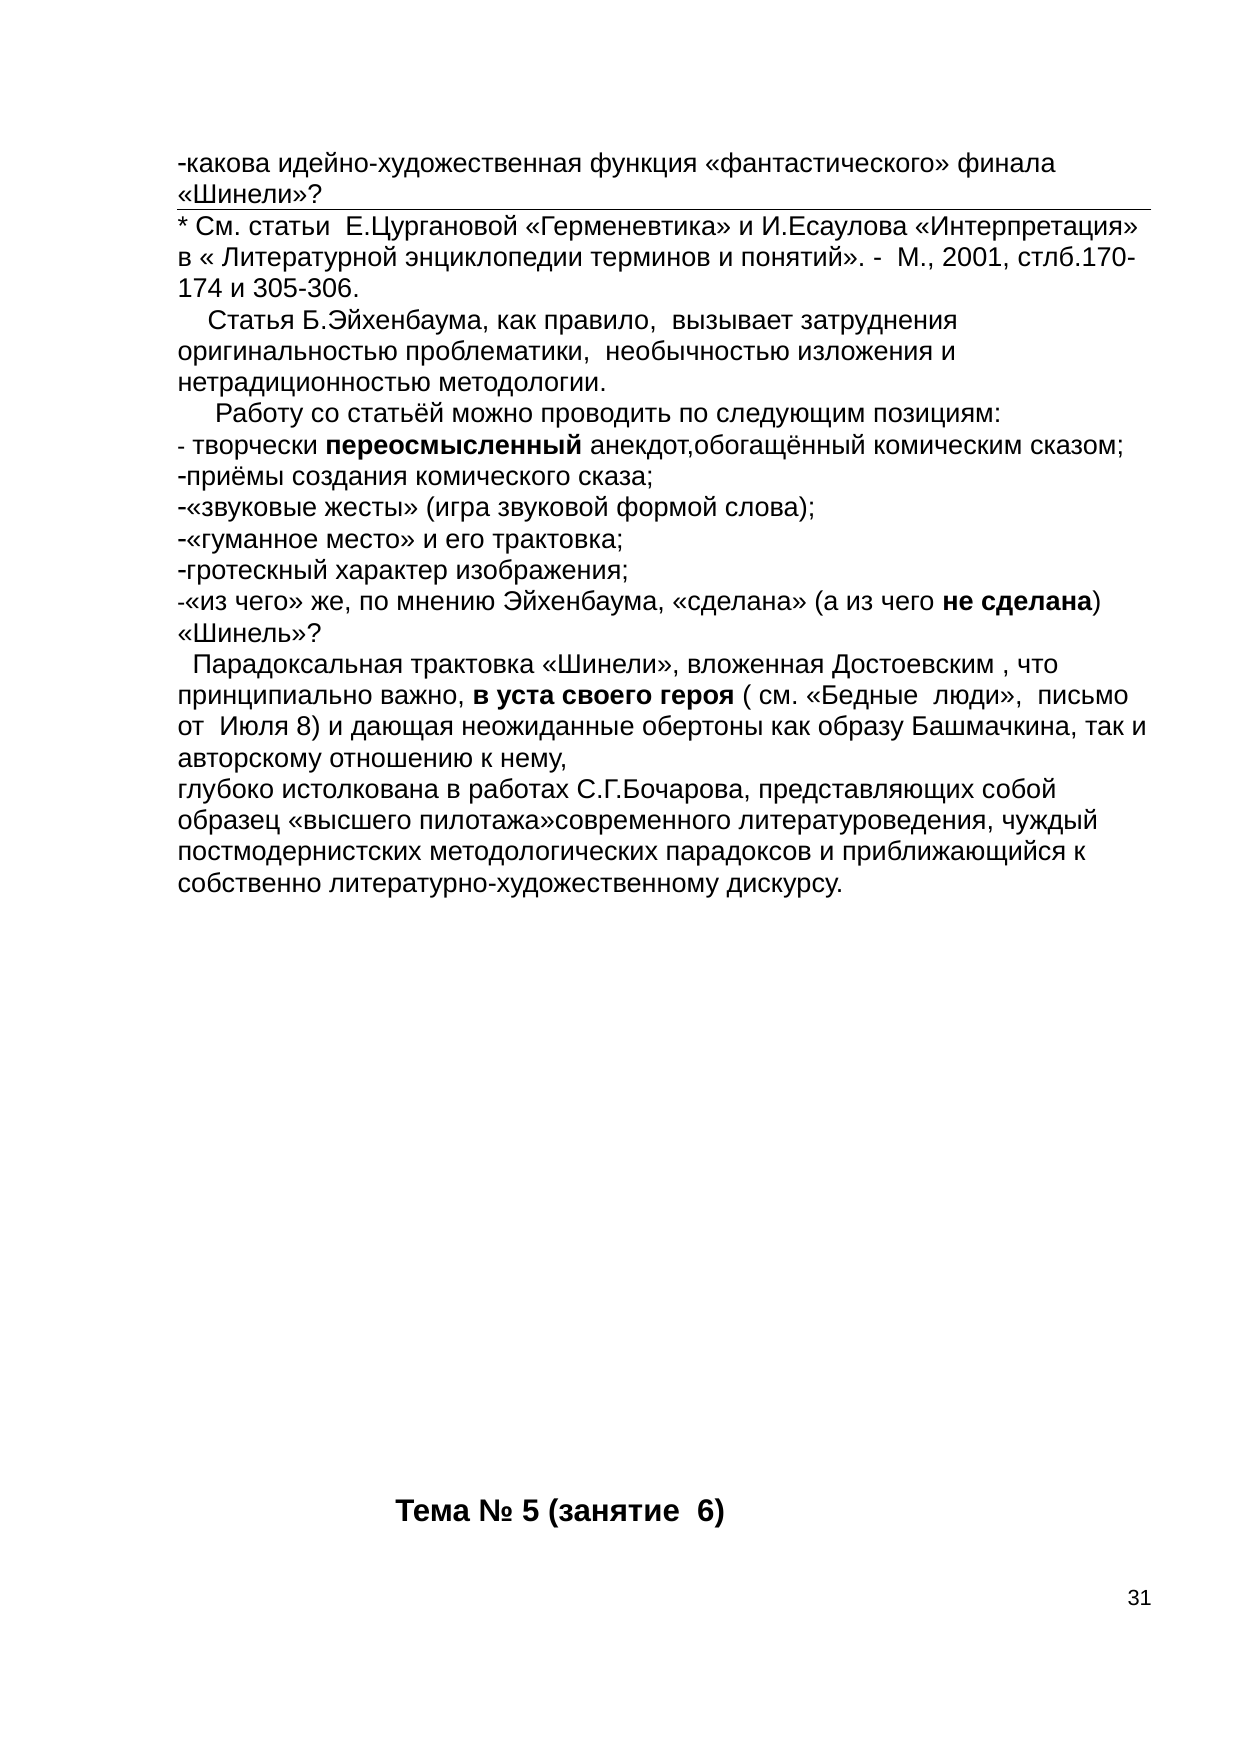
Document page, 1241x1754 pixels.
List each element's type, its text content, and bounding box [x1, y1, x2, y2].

list творчески переосмысленный анекдот,обогащённый комическим сказом; [177, 429, 1151, 460]
list «гуманное место» и его трактовка; [177, 523, 1151, 554]
text * См. статьи Е.Цургановой «Герменевтика» и И.Есаулова «Интерпретация» в « Литературной энциклопедии терминов и понятий». - М., 2001, стлб.170-174 и 305-306. [177, 210, 1151, 304]
text Парадоксальная трактовка «Шинели», вложенная Достоевским , что принципиально важно, в уста своего героя ( см. «Бедные люди», письмо от Июля 8) и дающая неожиданные обертоны как образу Башмачкина, так и авторскому отношению к нему, [177, 648, 1151, 773]
list приёмы создания комического сказа; [177, 460, 1151, 491]
list какова идейно-художественная функция «фантастического» финала «Шинели»? [177, 147, 1151, 209]
text глубоко истолкована в работах С.Г.Бочарова, представляющих собой образец «высшего пилотажа»современного литературоведения, чуждый постмодернистских методологических парадоксов и приближающийся к собственно литературно-художественному дискурсу. [177, 773, 1151, 898]
text Тема № 5 (занятие 6) [177, 1492, 1151, 1528]
list «звуковые жесты» (игра звуковой формой слова); [177, 491, 1151, 523]
list «из чего» же, по мнению Эйхенбаума, «сделана» (а из чего не сделана) «Шинель»? [177, 585, 1151, 648]
text Статья Б.Эйхенбаума, как правило, вызывает затруднения оригинальностью проблематики, необычностью изложения и нетрадиционностью методологии. [177, 304, 1151, 397]
list гротескный характер изображения; [177, 554, 1151, 585]
text Работу со статьёй можно проводить по следующим позициям: [177, 397, 1151, 429]
